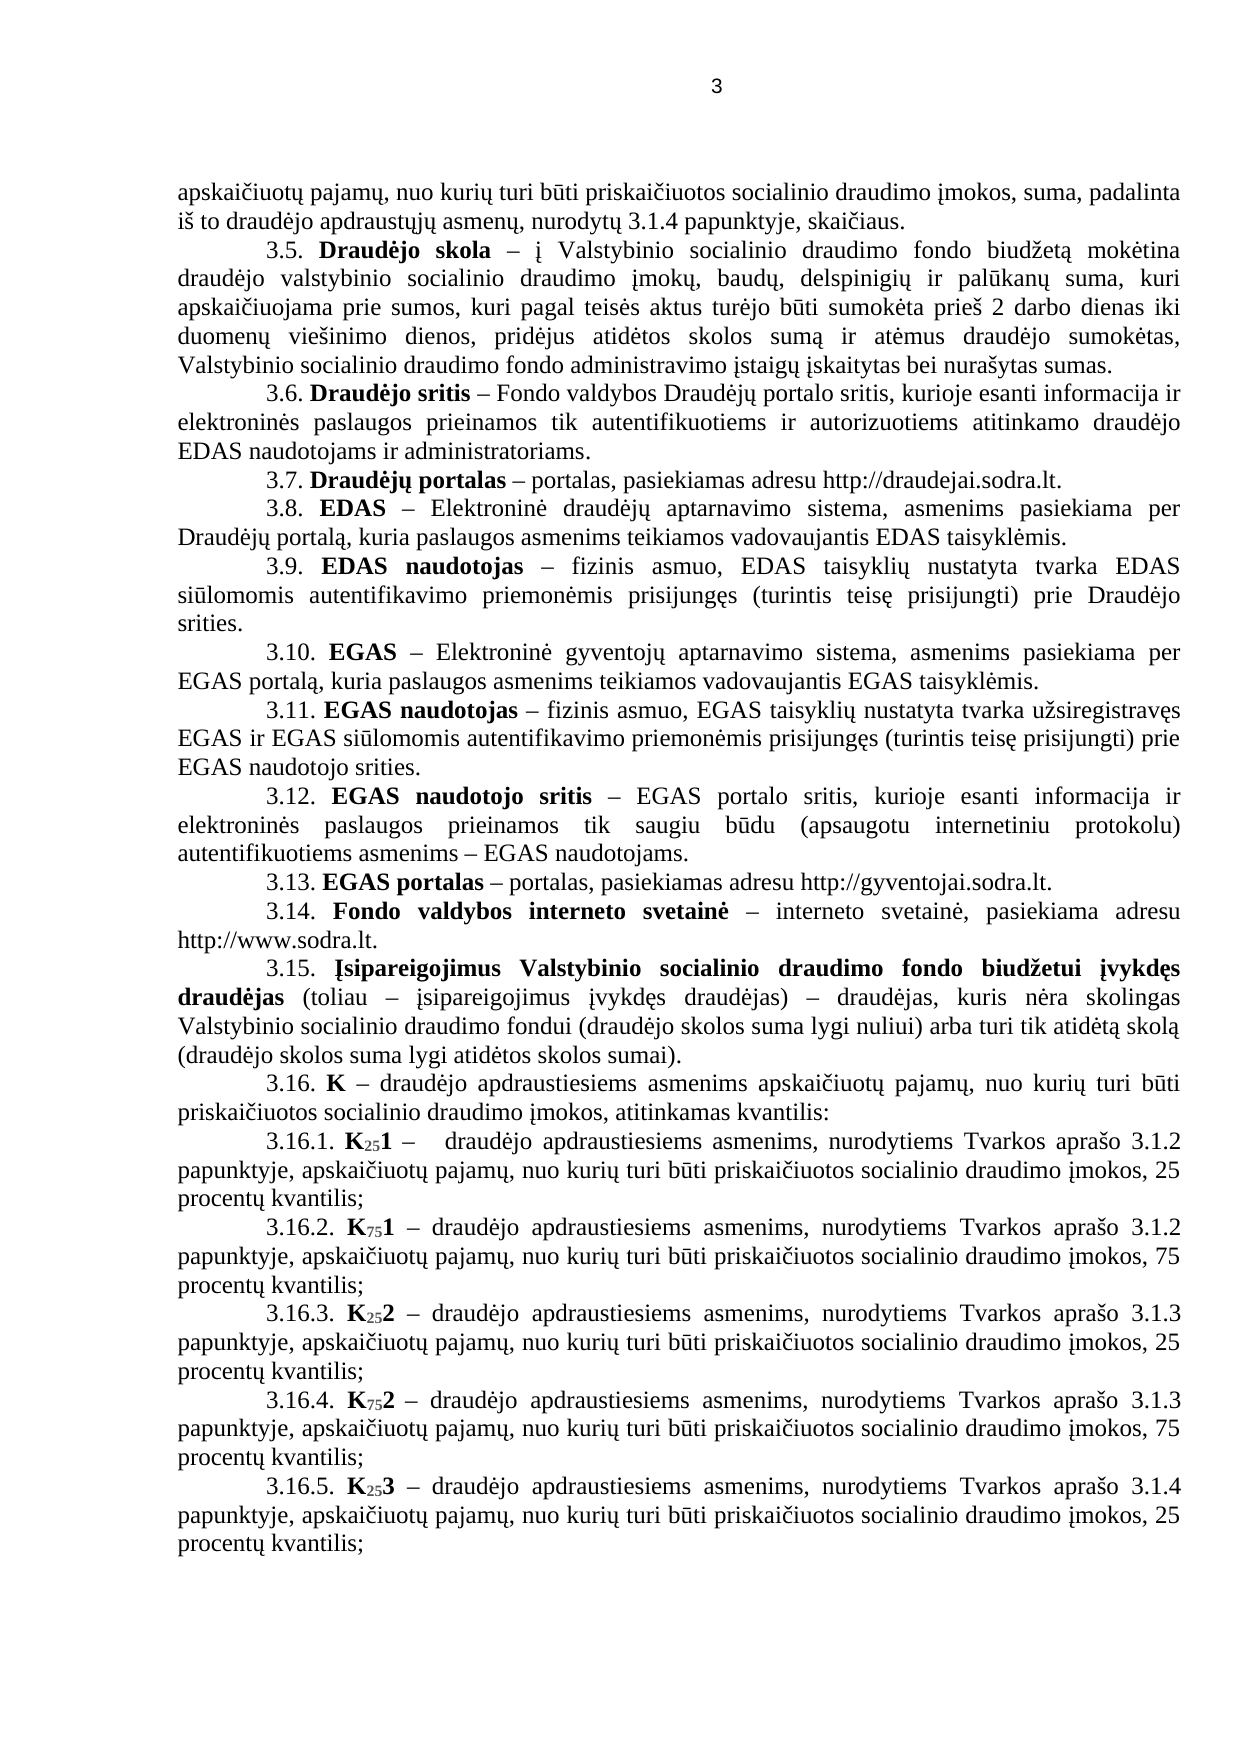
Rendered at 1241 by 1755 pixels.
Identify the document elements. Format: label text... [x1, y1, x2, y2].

text 3.5. Draudėjo skola – į Valstybinio socialinio draudimo fondo biudžetą mokėtina draudėjo valstybinio socialinio draudimo įmokų, baudų, delspinigių ir palūkanų suma, kuri apskaičiuojama prie sumos, kuri pagal teisės aktus turėjo būti sumokėta prieš 2 darbo dienas iki duomenų viešinimo dienos, pridėjus atidėtos skolos sumą ir atėmus draudėjo sumokėtas, Valstybinio socialinio draudimo fondo administravimo įstaigų įskaitytas bei nurašytas sumas. [177, 235, 1181, 378]
text 3.16.4. K752 – draudėjo apdraustiesiems asmenims, nurodytiems Tvarkos aprašo 3.1.3 papunktyje, apskaičiuotų pajamų, nuo kurių turi būti priskaičiuotos socialinio draudimo įmokos, 75 procentų kvantilis; [177, 1385, 1181, 1471]
text 3.16. K – draudėjo apdraustiesiems asmenims apskaičiuotų pajamų, nuo kurių turi būti priskaičiuotos socialinio draudimo įmokos, atitinkamas kvantilis: [177, 1068, 1181, 1126]
text 3.15. Įsipareigojimus Valstybinio socialinio draudimo fondo biudžetui įvykdęs draudėjas (toliau – įsipareigojimus įvykdęs draudėjas) – draudėjas, kuris nėra skolingas Valstybinio socialinio draudimo fondui (draudėjo skolos suma lygi nuliui) arba turi tik atidėtą skolą (draudėjo skolos suma lygi atidėtos skolos sumai). [177, 953, 1181, 1068]
text 3.7. Draudėjų portalas – portalas, pasiekiamas adresu http://draudejai.sodra.lt. [177, 465, 1181, 493]
text 3.16.2. K751 – draudėjo apdraustiesiems asmenims, nurodytiems Tvarkos aprašo 3.1.2 papunktyje, apskaičiuotų pajamų, nuo kurių turi būti priskaičiuotos socialinio draudimo įmokos, 75 procentų kvantilis; [177, 1212, 1181, 1298]
text 3.16.3. K252 – draudėjo apdraustiesiems asmenims, nurodytiems Tvarkos aprašo 3.1.3 papunktyje, apskaičiuotų pajamų, nuo kurių turi būti priskaičiuotos socialinio draudimo įmokos, 25 procentų kvantilis; [177, 1298, 1181, 1385]
text 3.14. Fondo valdybos interneto svetainė – interneto svetainė, pasiekiama adresu http://www.sodra.lt. [177, 896, 1181, 953]
text 3.10. EGAS – Elektroninė gyventojų aptarnavimo sistema, asmenims pasiekiama per EGAS portalą, kuria paslaugos asmenims teikiamos vadovaujantis EGAS taisyklėmis. [177, 637, 1181, 695]
text 3.16.1. K251 – draudėjo apdraustiesiems asmenims, nurodytiems Tvarkos aprašo 3.1.2 papunktyje, apskaičiuotų pajamų, nuo kurių turi būti priskaičiuotos socialinio draudimo įmokos, 25 procentų kvantilis; [177, 1126, 1181, 1212]
text 3.16.5. K253 – draudėjo apdraustiesiems asmenims, nurodytiems Tvarkos aprašo 3.1.4 papunktyje, apskaičiuotų pajamų, nuo kurių turi būti priskaičiuotos socialinio draudimo įmokos, 25 procentų kvantilis; [177, 1471, 1181, 1557]
text 3.13. EGAS portalas – portalas, pasiekiamas adresu http://gyventojai.sodra.lt. [177, 867, 1181, 896]
text 3.11. EGAS naudotojas – fizinis asmuo, EGAS taisyklių nustatyta tvarka užsiregistravęs EGAS ir EGAS siūlomomis autentifikavimo priemonėmis prisijungęs (turintis teisę prisijungti) prie EGAS naudotojo srities. [177, 695, 1181, 781]
text 3.6. Draudėjo sritis – Fondo valdybos Draudėjų portalo sritis, kurioje esanti informacija ir elektroninės paslaugos prieinamos tik autentifikuotiems ir autorizuotiems atitinkamo draudėjo EDAS naudotojams ir administratoriams. [177, 378, 1181, 465]
text apskaičiuotų pajamų, nuo kurių turi būti priskaičiuotos socialinio draudimo įmokos, suma, padalinta iš to draudėjo apdraustųjų asmenų, nurodytų 3.1.4 papunktyje, skaičiaus. [177, 177, 1181, 235]
text 3.12. EGAS naudotojo sritis – EGAS portalo sritis, kurioje esanti informacija ir elektroninės paslaugos prieinamos tik saugiu būdu (apsaugotu internetiniu protokolu) autentifikuotiems asmenims – Egas naudotojams. [177, 781, 1181, 867]
text 3.8. EDAS – Elektroninė draudėjų aptarnavimo sistema, asmenims pasiekiama per Draudėjų portalą, kuria paslaugos asmenims teikiamos vadovaujantis EDAS taisyklėmis. [177, 493, 1181, 551]
text 3.9. EDAS naudotojas – fizinis asmuo, EDAS taisyklių nustatyta tvarka EDAS siūlomomis autentifikavimo priemonėmis prisijungęs (turintis teisę prisijungti) prie Draudėjo srities. [177, 551, 1181, 637]
